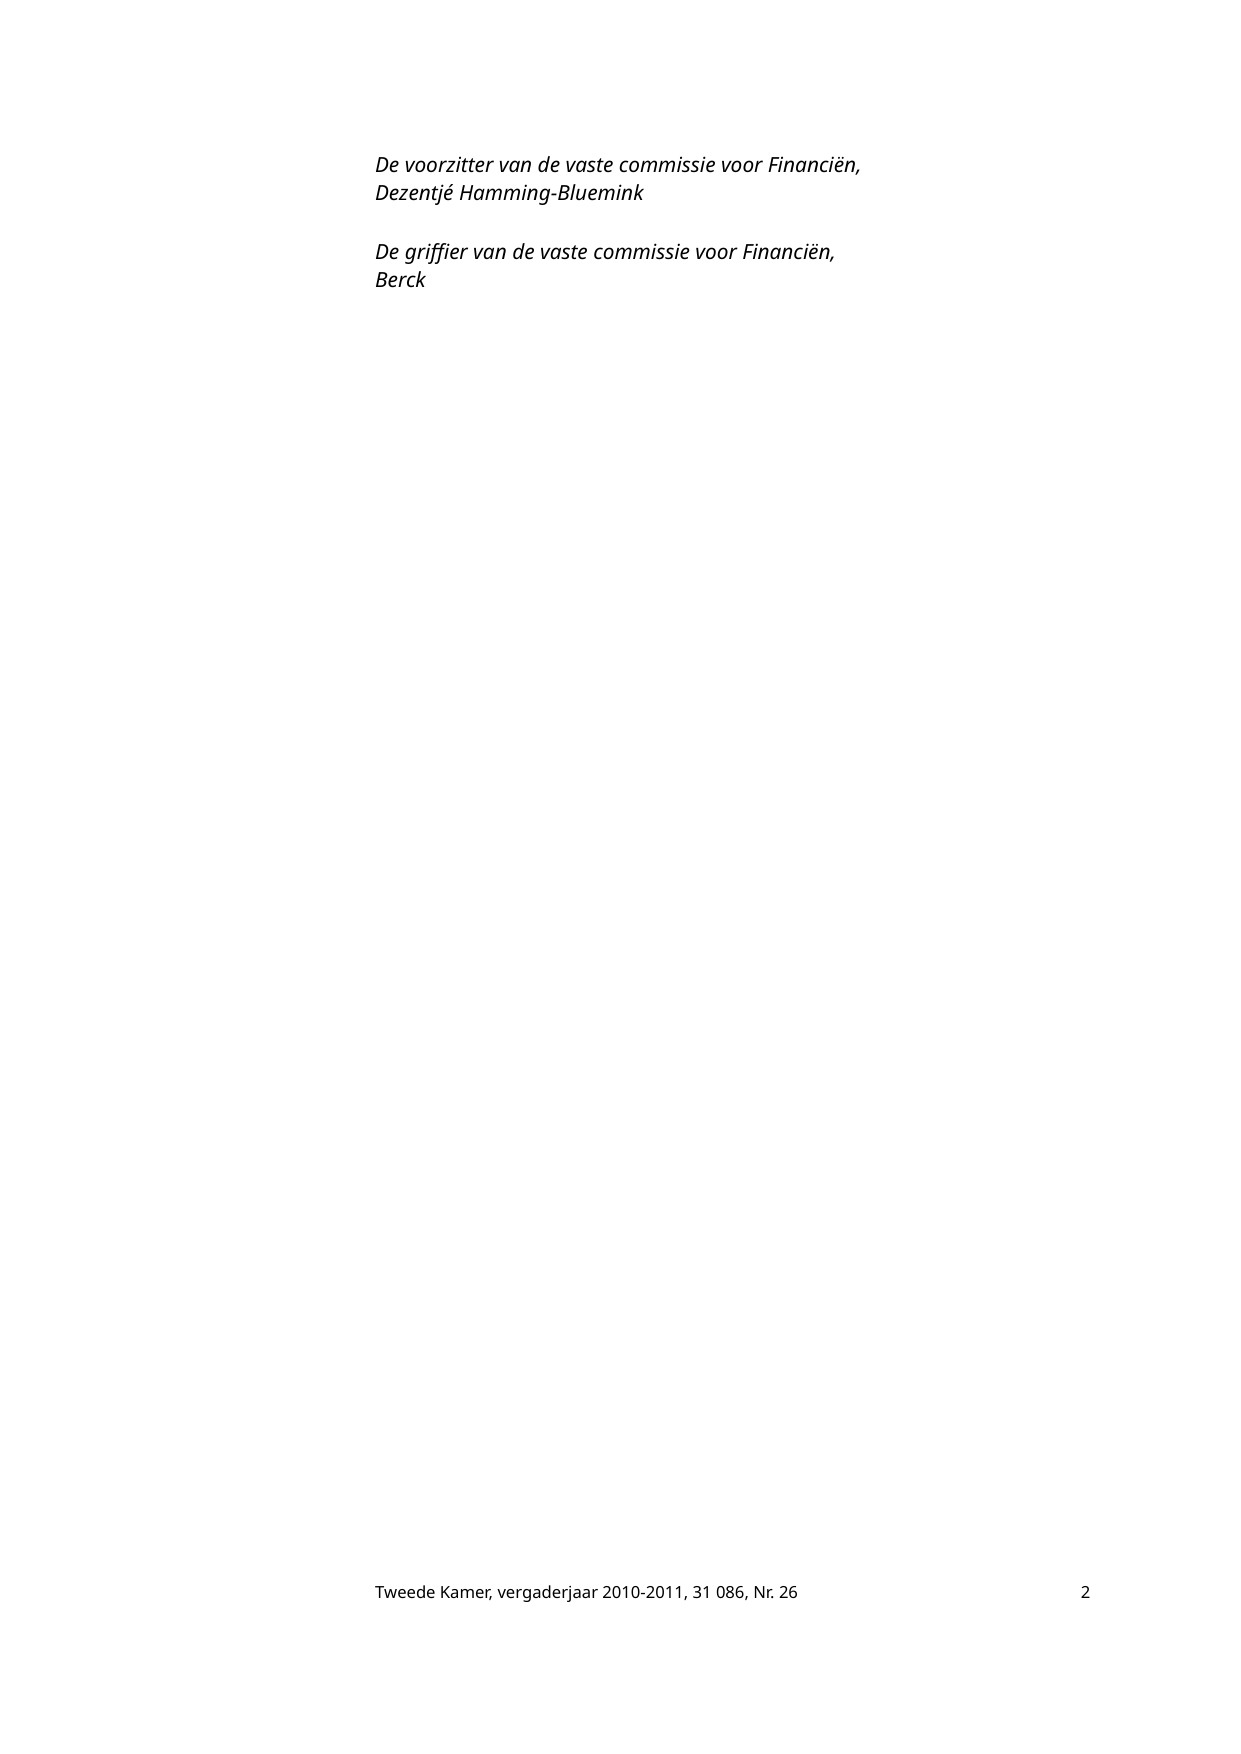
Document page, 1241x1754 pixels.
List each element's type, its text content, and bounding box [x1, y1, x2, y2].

text Dezentjé Hamming-Bluemink [375, 178, 1090, 207]
text De griffier van de vaste commissie voor Financiën, [375, 237, 1090, 265]
text De voorzitter van de vaste commissie voor Financiën, [375, 150, 1090, 178]
text Berck [375, 265, 1090, 294]
